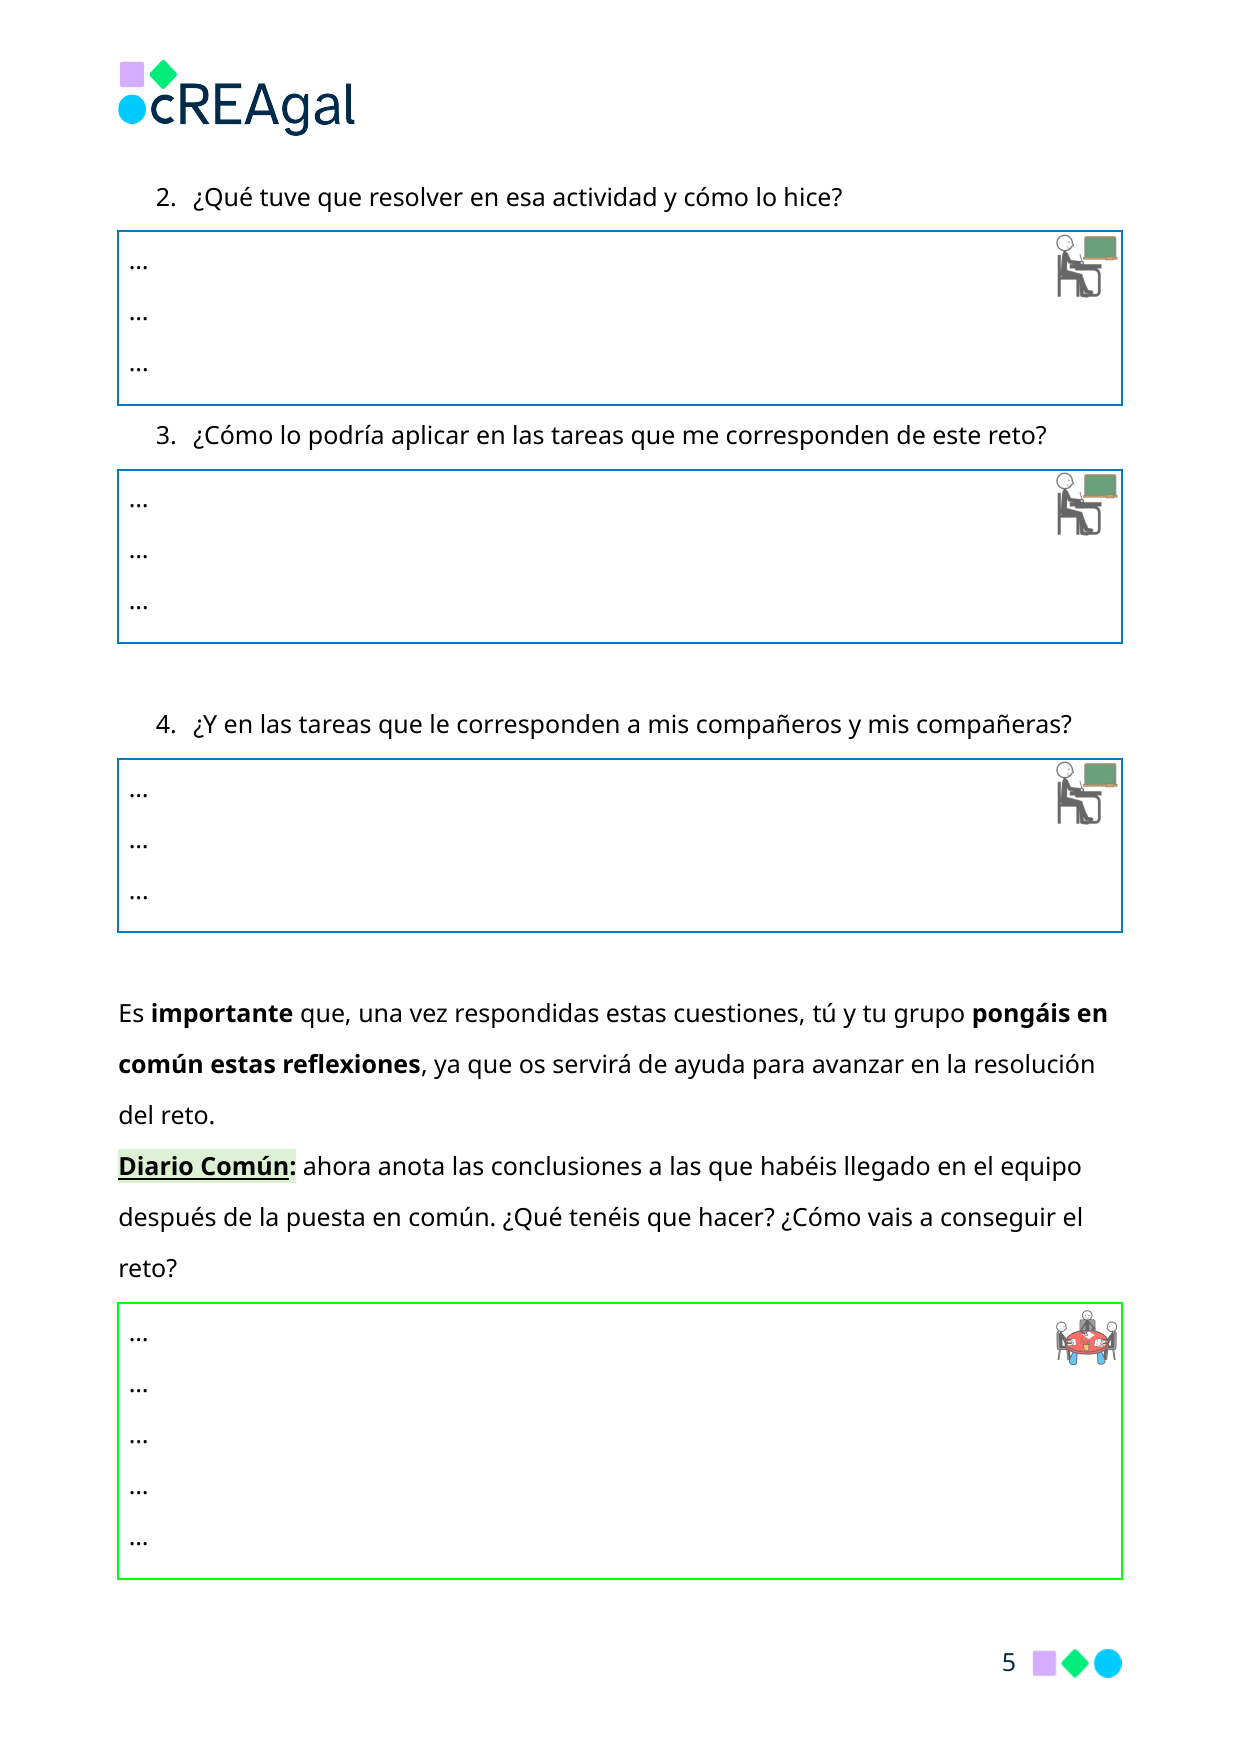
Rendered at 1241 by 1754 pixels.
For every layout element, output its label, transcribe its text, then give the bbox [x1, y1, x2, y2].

text Es importante que, una vez respondidas estas cuestiones, tú y tu grupo pongáis en común estas reflexiones, ya que os servirá de ayuda para avanzar en la resolución del reto. [118, 996, 1122, 1132]
picture [1032, 1649, 1105, 1678]
table_header … … ... [119, 232, 1121, 403]
picture [118, 60, 355, 136]
list ¿Y en las tareas que le corresponden a mis compañeros y mis compañeras? [156, 707, 1122, 741]
list ¿Qué tuve que resolver en esa actividad y cómo lo hice? [156, 179, 1122, 213]
picture [1111, 1666, 1122, 1678]
list ¿Cómo lo podría aplicar en las tareas que me corresponden de este reto? [156, 417, 1122, 451]
table_header … … ... [119, 760, 1121, 931]
picture [1112, 1649, 1122, 1660]
text Diario Común: ahora anota las conclusiones a las que habéis llegado en el equipo después de la puesta en común. ¿Qué tenéis que hacer? ¿Cómo vais a conseguir el reto? [118, 1149, 1122, 1285]
table_header … … … … … [119, 1304, 1121, 1578]
table_header … … ... [119, 471, 1121, 642]
